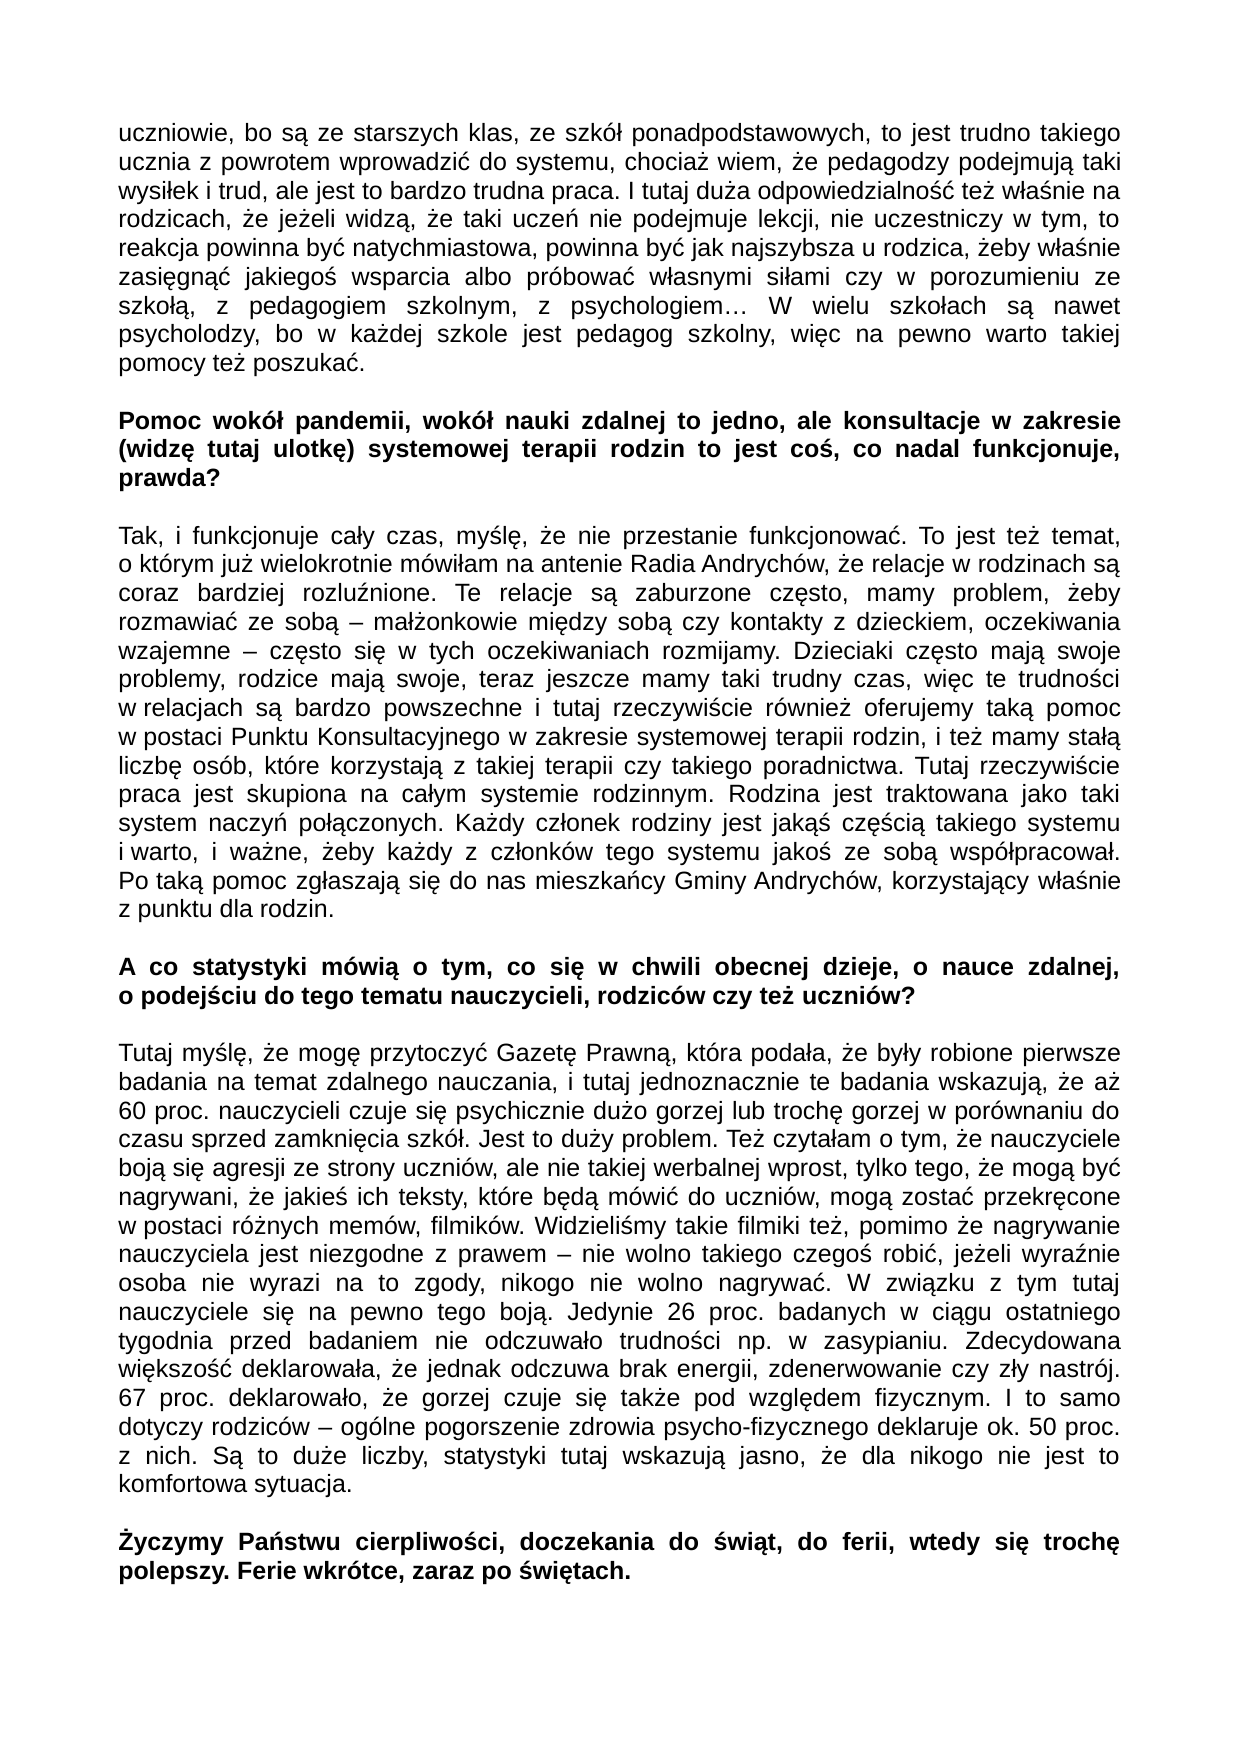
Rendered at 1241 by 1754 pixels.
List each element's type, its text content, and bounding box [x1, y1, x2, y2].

text Tutaj myślę, że mogę przytoczyć Gazetę Prawną, która podała, że były robione pierwsze badania na temat zdalnego nauczania, i tutaj jednoznacznie te badania wskazują, że aż 60 proc. nauczycieli czuje się psychicznie dużo gorzej lub trochę gorzej w porównaniu do czasu sprzed zamknięcia szkół. Jest to duży problem. Też czytałam o tym, że nauczyciele boją się agresji ze strony uczniów, ale nie takiej werbalnej wprost, tylko tego, że mogą być nagrywani, że jakieś ich teksty, które będą mówić do uczniów, mogą zostać przekręcone w postaci różnych memów, filmików. Widzieliśmy takie filmiki też, pomimo że nagrywanie nauczyciela jest niezgodne z prawem – nie wolno takiego czegoś robić, jeżeli wyraźnie osoba nie wyrazi na to zgody, nikogo nie wolno nagrywać. W związku z tym tutaj nauczyciele się na pewno tego boją. Jedynie 26 proc. badanych w ciągu ostatniego tygodnia przed badaniem nie odczuwało trudności np. w zasypianiu. Zdecydowana większość deklarowała, że jednak odczuwa brak energii, zdenerwowanie czy zły nastrój. 67 proc. deklarowało, że gorzej czuje się także pod względem fizycznym. I to samo dotyczy rodziców – ogólne pogorszenie zdrowia psycho-fizycznego deklaruje ok. 50 proc. z nich. Są to duże liczby, statystyki tutaj wskazują jasno, że dla nikogo nie jest to komfortowa sytuacja. [118, 1038, 1122, 1498]
text Pomoc wokół pandemii, wokół nauki zdalnej to jedno, ale konsultacje w zakresie (widzę tutaj ulotkę) systemowej terapii rodzin to jest coś, co nadal funkcjonuje, prawda? [118, 406, 1122, 492]
text Życzymy Państwu cierpliwości, doczekania do świąt, do ferii, wtedy się trochę polepszy. Ferie wkrótce, zaraz po świętach. [118, 1527, 1122, 1584]
text A co statystyki mówią o tym, co się w chwili obecnej dzieje, o nauce zdalnej, o podejściu do tego tematu nauczycieli, rodziców czy też uczniów? [118, 952, 1122, 1009]
text Tak, i funkcjonuje cały czas, myślę, że nie przestanie funkcjonować. To jest też temat, o którym już wielokrotnie mówiłam na antenie Radia Andrychów, że relacje w rodzinach są coraz bardziej rozluźnione. Te relacje są zaburzone często, mamy problem, żeby rozmawiać ze sobą – małżonkowie między sobą czy kontakty z dzieckiem, oczekiwania wzajemne – często się w tych oczekiwaniach rozmijamy. Dzieciaki często mają swoje problemy, rodzice mają swoje, teraz jeszcze mamy taki trudny czas, więc te trudności w relacjach są bardzo powszechne i tutaj rzeczywiście również oferujemy taką pomoc w postaci Punktu Konsultacyjnego w zakresie systemowej terapii rodzin, i też mamy stałą liczbę osób, które korzystają z takiej terapii czy takiego poradnictwa. Tutaj rzeczywiście praca jest skupiona na całym systemie rodzinnym. Rodzina jest traktowana jako taki system naczyń połączonych. Każdy członek rodziny jest jakąś częścią takiego systemu i warto, i ważne, żeby każdy z członków tego systemu jakoś ze sobą współpracował. Po taką pomoc zgłaszają się do nas mieszkańcy Gminy Andrychów, korzystający właśnie z punktu dla rodzin. [118, 521, 1122, 923]
text uczniowie, bo są ze starszych klas, ze szkół ponadpodstawowych, to jest trudno takiego ucznia z powrotem wprowadzić do systemu, chociaż wiem, że pedagodzy podejmują taki wysiłek i trud, ale jest to bardzo trudna praca. I tutaj duża odpowiedzialność też właśnie na rodzicach, że jeżeli widzą, że taki uczeń nie podejmuje lekcji, nie uczestniczy w tym, to reakcja powinna być natychmiastowa, powinna być jak najszybsza u rodzica, żeby właśnie zasięgnąć jakiegoś wsparcia albo próbować własnymi siłami czy w porozumieniu ze szkołą, z pedagogiem szkolnym, z psychologiem… W wielu szkołach są nawet psycholodzy, bo w każdej szkole jest pedagog szkolny, więc na pewno warto takiej pomocy też poszukać. [118, 118, 1122, 377]
